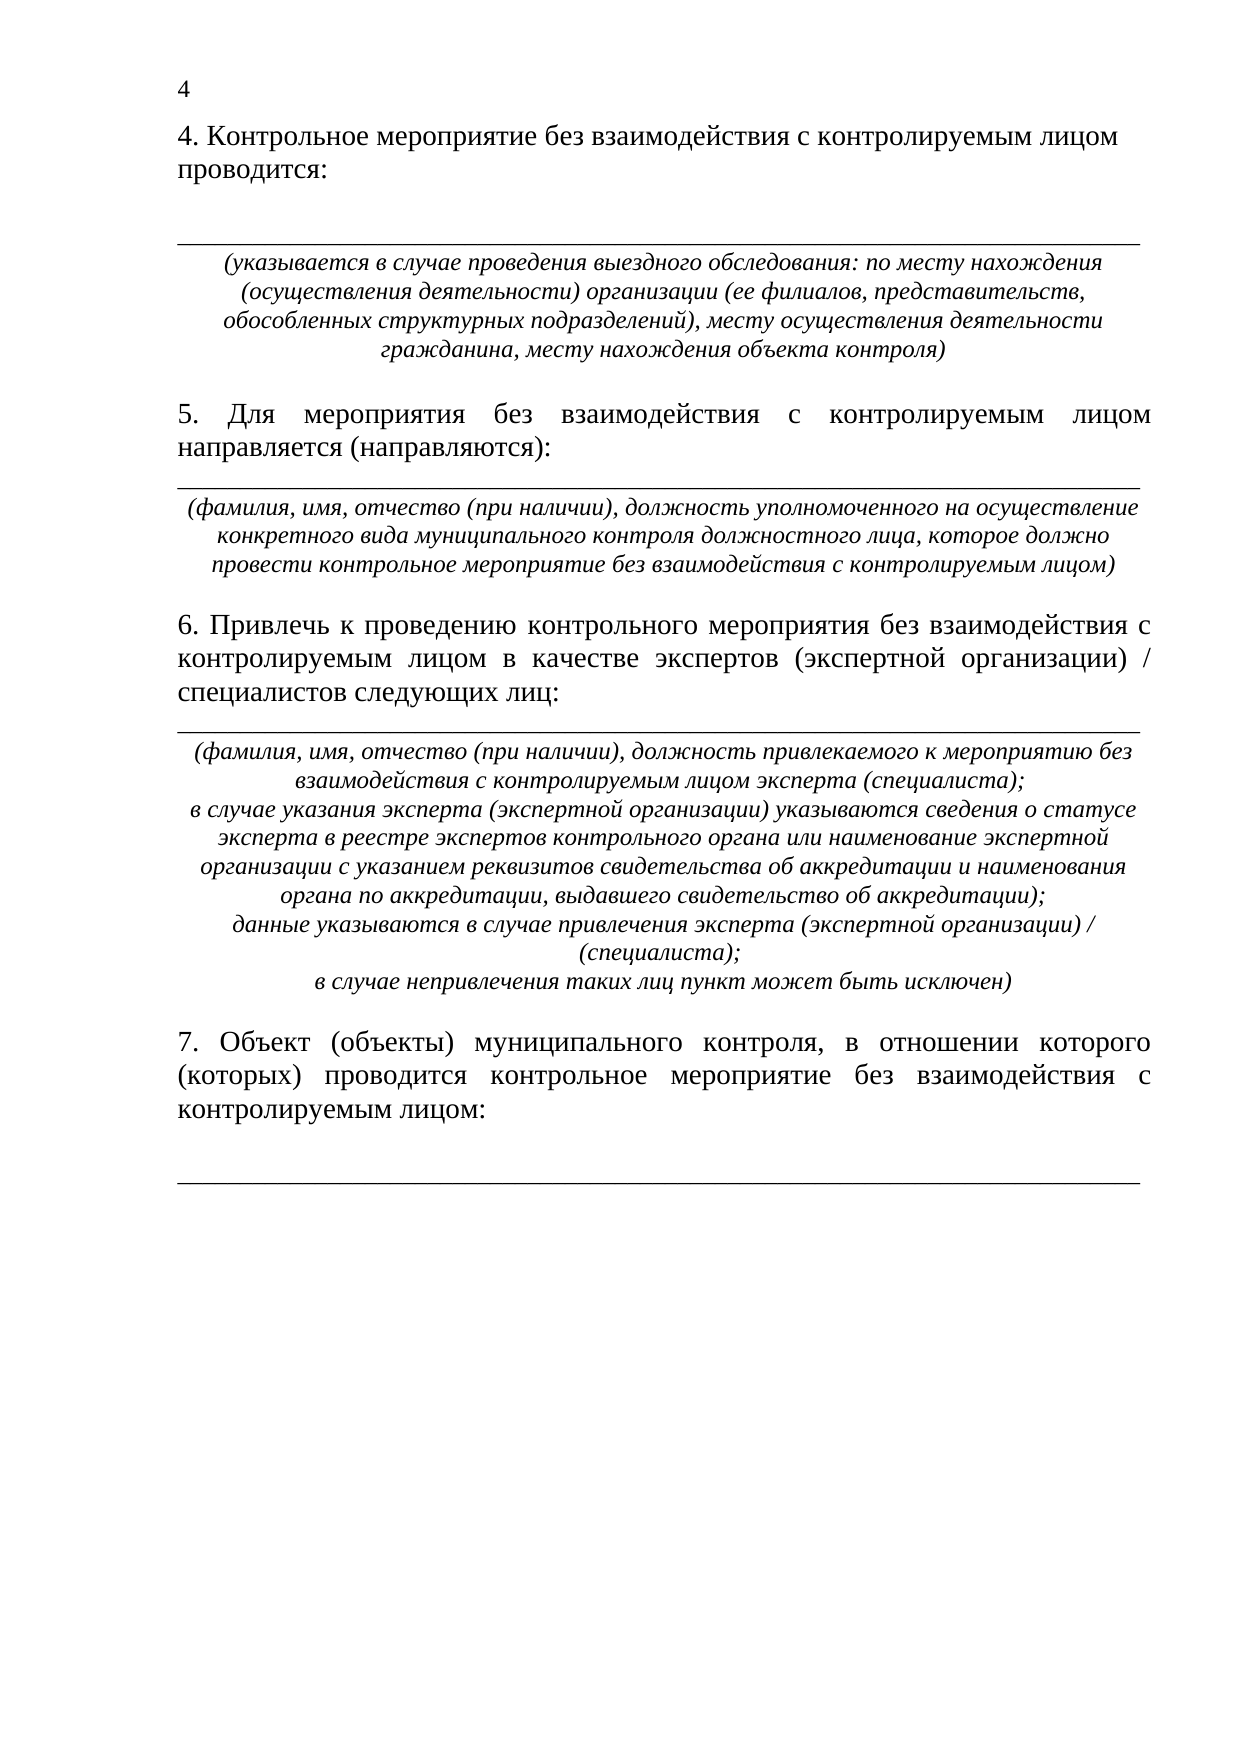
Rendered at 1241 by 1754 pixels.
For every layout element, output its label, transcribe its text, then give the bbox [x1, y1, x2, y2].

text (фамилия, имя, отчество (при наличии), должность уполномоченного на осуществление конкретного вида муниципального контроля должностного лица, которое должно провести контрольное мероприятие без взаимодействия с контролируемым лицом) [177, 492, 1152, 578]
text _____________________________________________________________________________ [177, 463, 1152, 492]
text _____________________________________________________________________________ [177, 707, 1152, 736]
text (указывается в случае проведения выездного обследования: по месту нахождения (осуществления деятельности) организации (ее филиалов, представительств, обособленных структурных подразделений), месту осуществления деятельности гражданина, месту нахождения объекта контроля) [177, 247, 1152, 362]
text 6. Привлечь к проведению контрольного мероприятия без взаимодействия с контролируемым лицом в качестве экспертов (экспертной организации) / специалистов следующих лиц: [177, 607, 1152, 707]
text (фамилия, имя, отчество (при наличии), должность привлекаемого к мероприятию без взаимодействия с контролируемым лицом эксперта (специалиста); [177, 736, 1152, 794]
text в случае непривлечения таких лиц пункт может быть исключен) [177, 966, 1152, 995]
text 5. Для мероприятия без взаимодействия с контролируемым лицом направляется (направляются): [177, 396, 1152, 463]
text _____________________________________________________________________________ [177, 219, 1152, 247]
text данные указываются в случае привлечения эксперта (экспертной организации) / (специалиста); [177, 909, 1152, 966]
text в случае указания эксперта (экспертной организации) указываются сведения о статусе эксперта в реестре экспертов контрольного органа или наименование экспертной организации с указанием реквизитов свидетельства об аккредитации и наименования органа по аккредитации, выдавшего свидетельство об аккредитации); [177, 794, 1152, 909]
text 4. Контрольное мероприятие без взаимодействия с контролируемым лицом проводится: [177, 118, 1152, 185]
text _____________________________________________________________________________ [177, 1158, 1152, 1187]
text 7. Объект (объекты) муниципального контроля, в отношении которого (которых) проводится контрольное мероприятие без взаимодействия с контролируемым лицом: [177, 1024, 1152, 1124]
